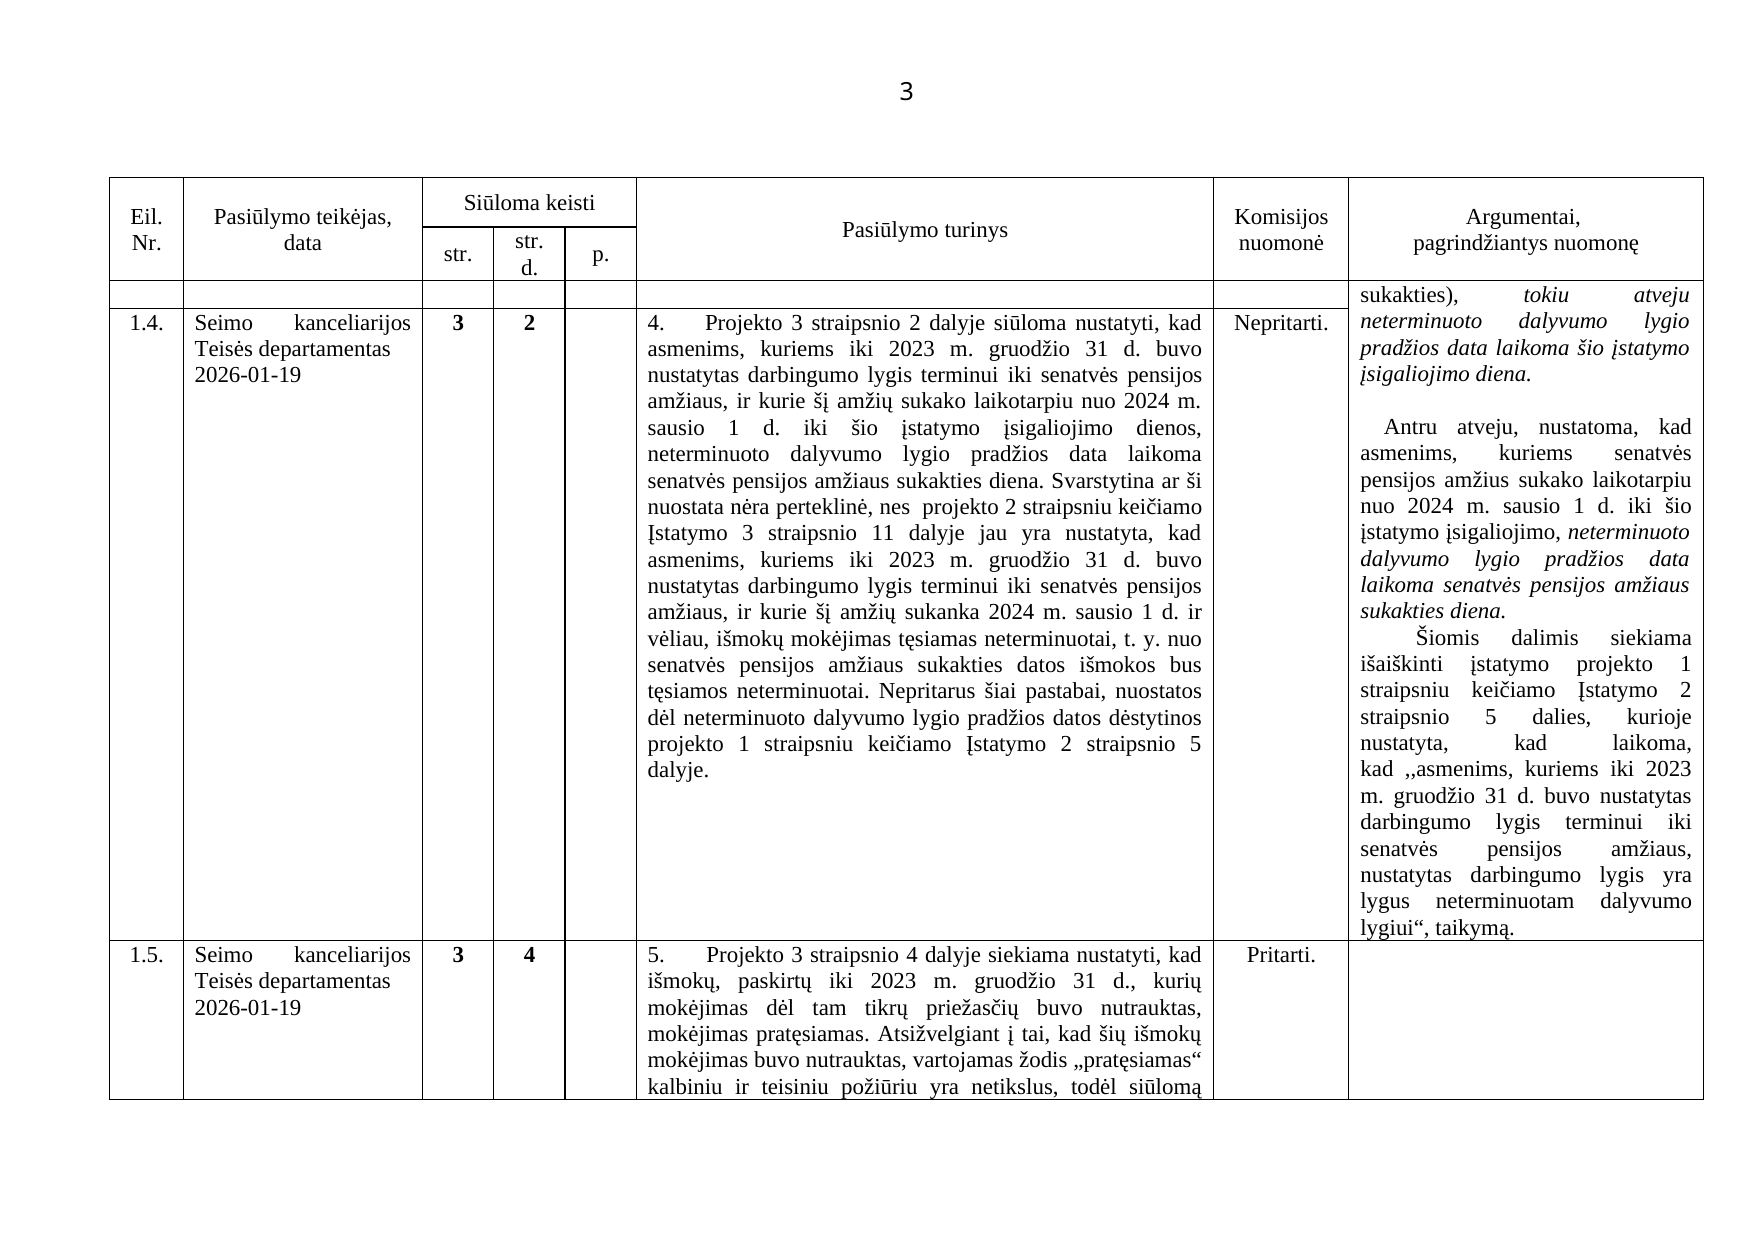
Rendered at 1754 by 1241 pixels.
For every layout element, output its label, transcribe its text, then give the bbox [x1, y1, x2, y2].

table_cell Pritarti. [1214, 941, 1348, 1099]
table_cell Seimo kanceliarijos Teisės departamentas 2026-01-19 [184, 309, 422, 940]
table_cell 1.5. [110, 941, 183, 1099]
table_cell 4. Projekto 3 straipsnio 2 dalyje siūloma nustatyti, kad asmenims, kuriems iki 2023 m. gruodžio 31 d. buvo nustatytas darbingumo lygis terminui iki senatvės pensijos amžiaus, ir kurie šį amžių sukako laikotarpiu nuo 2024 m. sausio 1 d. iki šio įstatymo įsigaliojimo dienos, neterminuoto dalyvumo lygio pradžios data laikoma senatvės pensijos amžiaus sukakties diena. Svarstytina ar ši nuostata nėra perteklinė, nes projekto 2 straipsniu keičiamo Įstatymo 3 straipsnio 11 dalyje jau yra nustatyta, kad asmenims, kuriems iki 2023 m. gruodžio 31 d. buvo nustatytas darbingumo lygis terminui iki senatvės pensijos amžiaus, ir kurie šį amžių sukanka 2024 m. sausio 1 d. ir vėliau, išmokų mokėjimas tęsiamas neterminuotai, t. y. nuo senatvės pensijos amžiaus sukakties datos išmokos bus tęsiamos neterminuotai. Nepritarus šiai pastabai, nuostatos dėl neterminuoto dalyvumo lygio pradžios datos dėstytinos projekto 1 straipsniu keičiamo Įstatymo 2 straipsnio 5 dalyje. [637, 309, 1213, 940]
table_cell p. [566, 228, 636, 280]
table_header Pasiūlymo turinys [637, 178, 1213, 280]
table_cell [110, 281, 183, 307]
table_cell [566, 281, 636, 307]
table_cell sukakties), tokiu atveju neterminuoto dalyvumo lygio pradžios data laikoma šio įstatymo įsigaliojimo diena. Antru atveju, nustatoma, kad asmenims, kuriems senatvės pensijos amžius sukako laikotarpiu nuo 2024 m. sausio 1 d. iki šio įstatymo įsigaliojimo, neterminuoto dalyvumo lygio pradžios data laikoma senatvės pensijos amžiaus sukakties diena. Šiomis dalimis siekiama išaiškinti įstatymo projekto 1 straipsniu keičiamo Įstatymo 2 straipsnio 5 dalies, kurioje nustatyta, kad laikoma, kad ,,asmenims, kuriems iki 2023 m. gruodžio 31 d. buvo nustatytas darbingumo lygis terminui iki senatvės pensijos amžiaus, nustatytas darbingumo lygis yra lygus neterminuotam dalyvumo lygiui“, taikymą. [1349, 281, 1703, 940]
table_header Pasiūlymo teikėjas, data [184, 178, 422, 280]
table_cell str. d. [494, 228, 564, 280]
table_cell 5. Projekto 3 straipsnio 4 dalyje siekiama nustatyti, kad išmokų, paskirtų iki 2023 m. gruodžio 31 d., kurių mokėjimas dėl tam tikrų priežasčių buvo nutrauktas, mokėjimas pratęsiamas. Atsižvelgiant į tai, kad šių išmokų mokėjimas buvo nutrauktas, vartojamas žodis „pratęsiamas“ kalbiniu ir teisiniu požiūriu yra netikslus, todėl siūlomą [637, 941, 1213, 1099]
table_cell [494, 281, 564, 307]
table_header Argumentai, pagrindžiantys nuomonę [1349, 178, 1703, 280]
table_header Komisijos nuomonė [1214, 178, 1348, 280]
table_cell 4 [494, 941, 564, 1099]
table_cell Seimo kanceliarijos Teisės departamentas 2026-01-19 [184, 941, 422, 1099]
table_header Eil. Nr. [110, 178, 183, 280]
table_cell str. [423, 228, 493, 280]
table_cell [423, 281, 493, 307]
table_header Siūloma keisti [423, 178, 636, 226]
table_cell [566, 309, 636, 940]
table_cell Nepritarti. [1214, 309, 1348, 940]
table_cell [566, 941, 636, 1099]
table_cell 3 [423, 941, 493, 1099]
table_cell [184, 281, 422, 307]
table_cell [1349, 941, 1703, 1099]
table_cell 2 [494, 309, 564, 940]
table_cell 1.4. [110, 309, 183, 940]
table_cell [1214, 281, 1348, 307]
table_cell 3 [423, 309, 493, 940]
